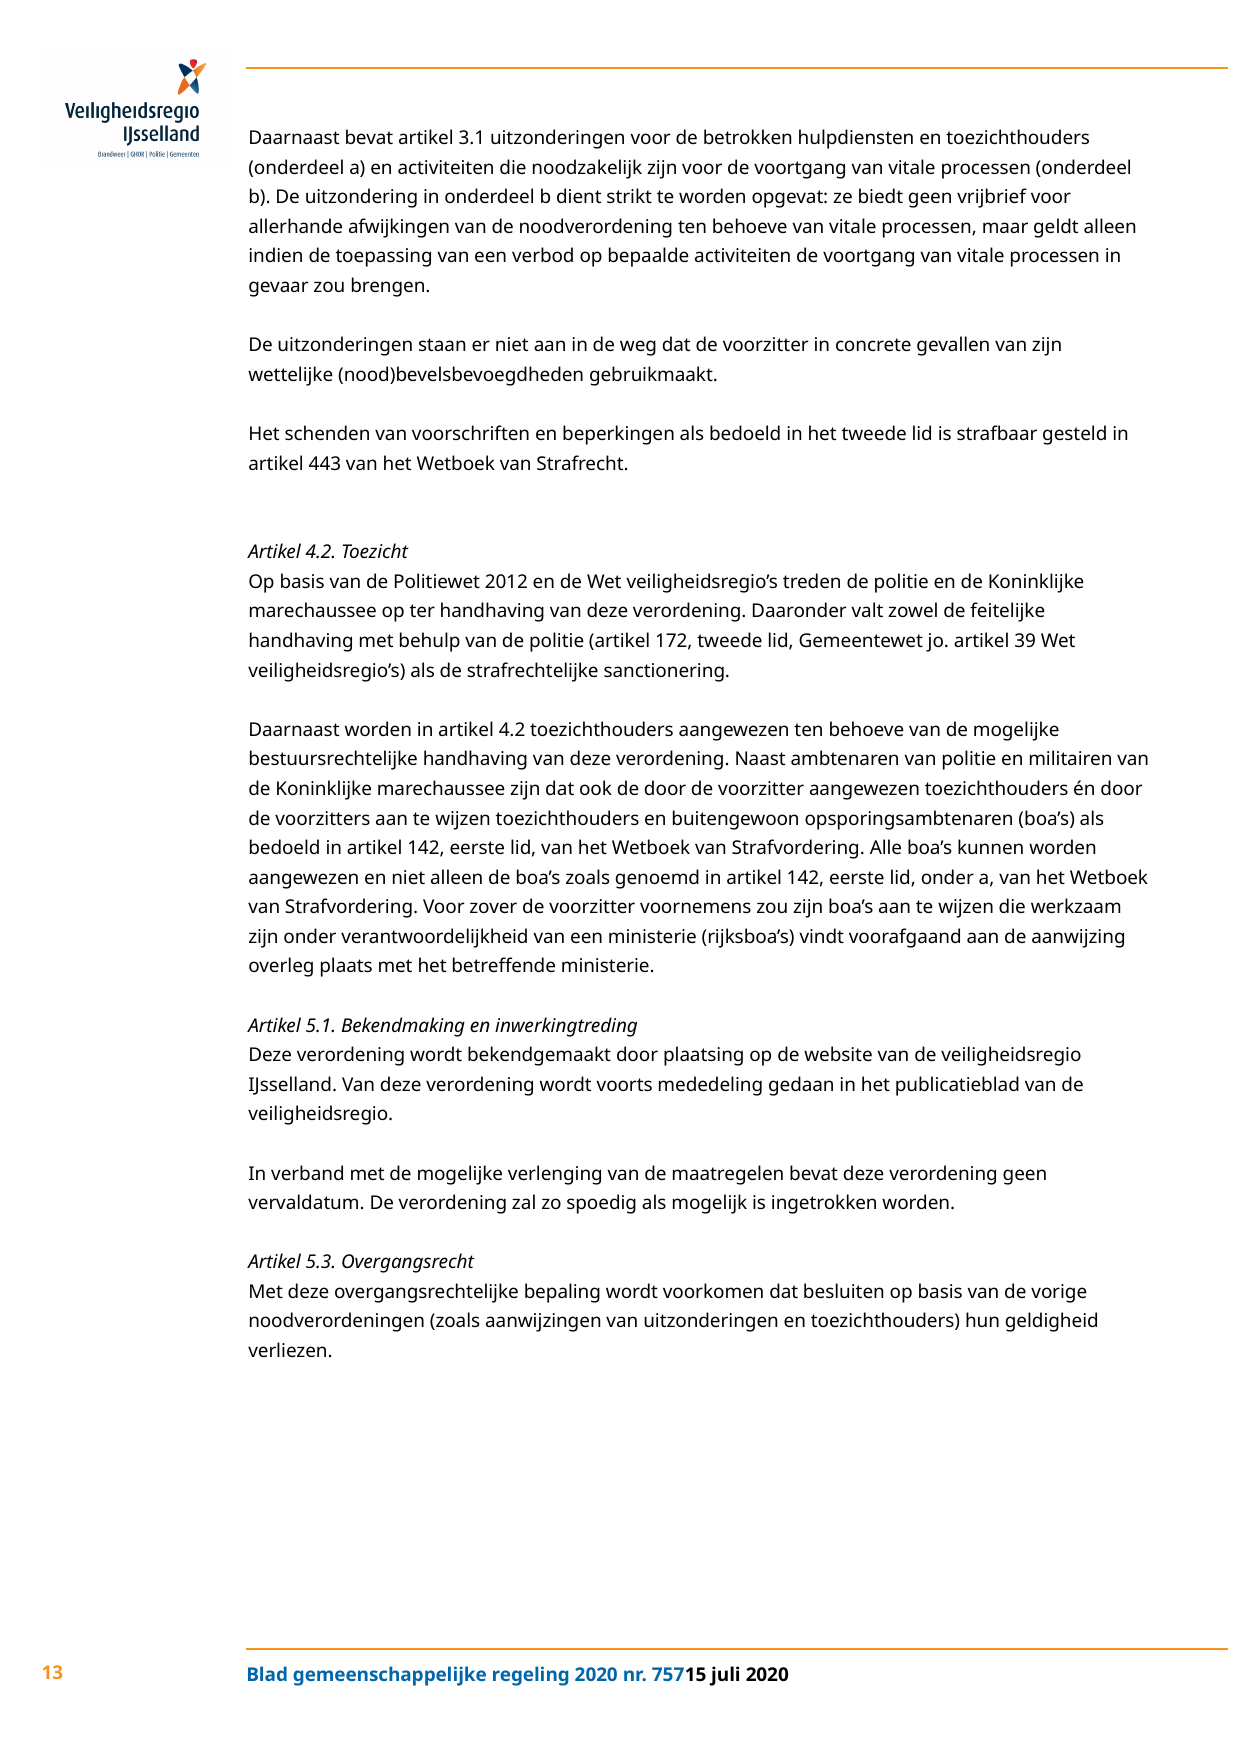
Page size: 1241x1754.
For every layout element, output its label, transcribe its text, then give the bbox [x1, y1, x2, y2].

text De uitzonderingen staan er niet aan in de weg dat de voorzitter in concrete gevallen van zijn wettelijke (nood)bevelsbevoegdheden gebruikmaakt. [248, 331, 1152, 387]
text Deze verordening wordt bekendgemaakt door plaatsing op de website van de veiligheidsregio IJsselland. Van deze verordening wordt voorts mededeling gedaan in het publicatieblad van de veiligheidsregio. [248, 1041, 1152, 1126]
text Daarnaast bevat artikel 3.1 uitzonderingen voor de betrokken hulpdiensten en toezichthouders (onderdeel a) en activiteiten die noodzakelijk zijn voor de voortgang van vitale processen (onderdeel b). De uitzondering in onderdeel b dient strikt te worden opgevat: ze biedt geen vrijbrief voor allerhande afwijkingen van de noodverordening ten behoeve van vitale processen, maar geldt alleen indien de toepassing van een verbod op bepaalde activiteiten de voortgang van vitale processen in gevaar zou brengen. [248, 124, 1152, 298]
text In verband met de mogelijke verlenging van de maatregelen bevat deze verordening geen vervaldatum. De verordening zal zo spoedig als mogelijk is ingetrokken worden. [248, 1160, 1152, 1215]
text Het schenden van voorschriften en beperkingen als bedoeld in het tweede lid is strafbaar gesteld in artikel 443 van het Wetboek van Strafrecht. [248, 420, 1152, 476]
text Met deze overgangsrechtelijke bepaling wordt voorkomen dat besluiten op basis van de vorige noodverordeningen (zoals aanwijzingen van uitzonderingen en toezichthouders) hun geldigheid verliezen. [248, 1278, 1152, 1363]
text Artikel 5.3. Overgangsrecht [248, 1248, 1152, 1274]
text Artikel 4.2. Toezicht [248, 538, 1152, 564]
picture [41, 47, 231, 172]
text Artikel 5.1. Bekendmaking en inwerkingtreding [248, 1012, 1152, 1038]
text Op basis van de Politiewet 2012 en de Wet veiligheidsregio’s treden de politie en de Koninklijke marechaussee op ter handhaving van deze verordening. Daaronder valt zowel de feitelijke handhaving met behulp van de politie (artikel 172, tweede lid, Gemeentewet jo. artikel 39 Wet veiligheidsregio’s) als de strafrechtelijke sanctionering. [248, 568, 1152, 683]
text Daarnaast worden in artikel 4.2 toezichthouders aangewezen ten behoeve van de mogelijke bestuursrechtelijke handhaving van deze verordening. Naast ambtenaren van politie en militairen van de Koninklijke marechaussee zijn dat ook de door de voorzitter aangewezen toezichthouders én door de voorzitters aan te wijzen toezichthouders en buitengewoon opsporingsambtenaren (boa’s) als bedoeld in artikel 142, eerste lid, van het Wetboek van Strafvordering. Alle boa’s kunnen worden aangewezen en niet alleen de boa’s zoals genoemd in artikel 142, eerste lid, onder a, van het Wetboek van Strafvordering. Voor zover de voorzitter voornemens zou zijn boa’s aan te wijzen die werkzaam zijn onder verantwoordelijkheid van een ministerie (rijksboa’s) vindt voorafgaand aan de aanwijzing overleg plaats met het betreffende ministerie. [248, 716, 1152, 978]
